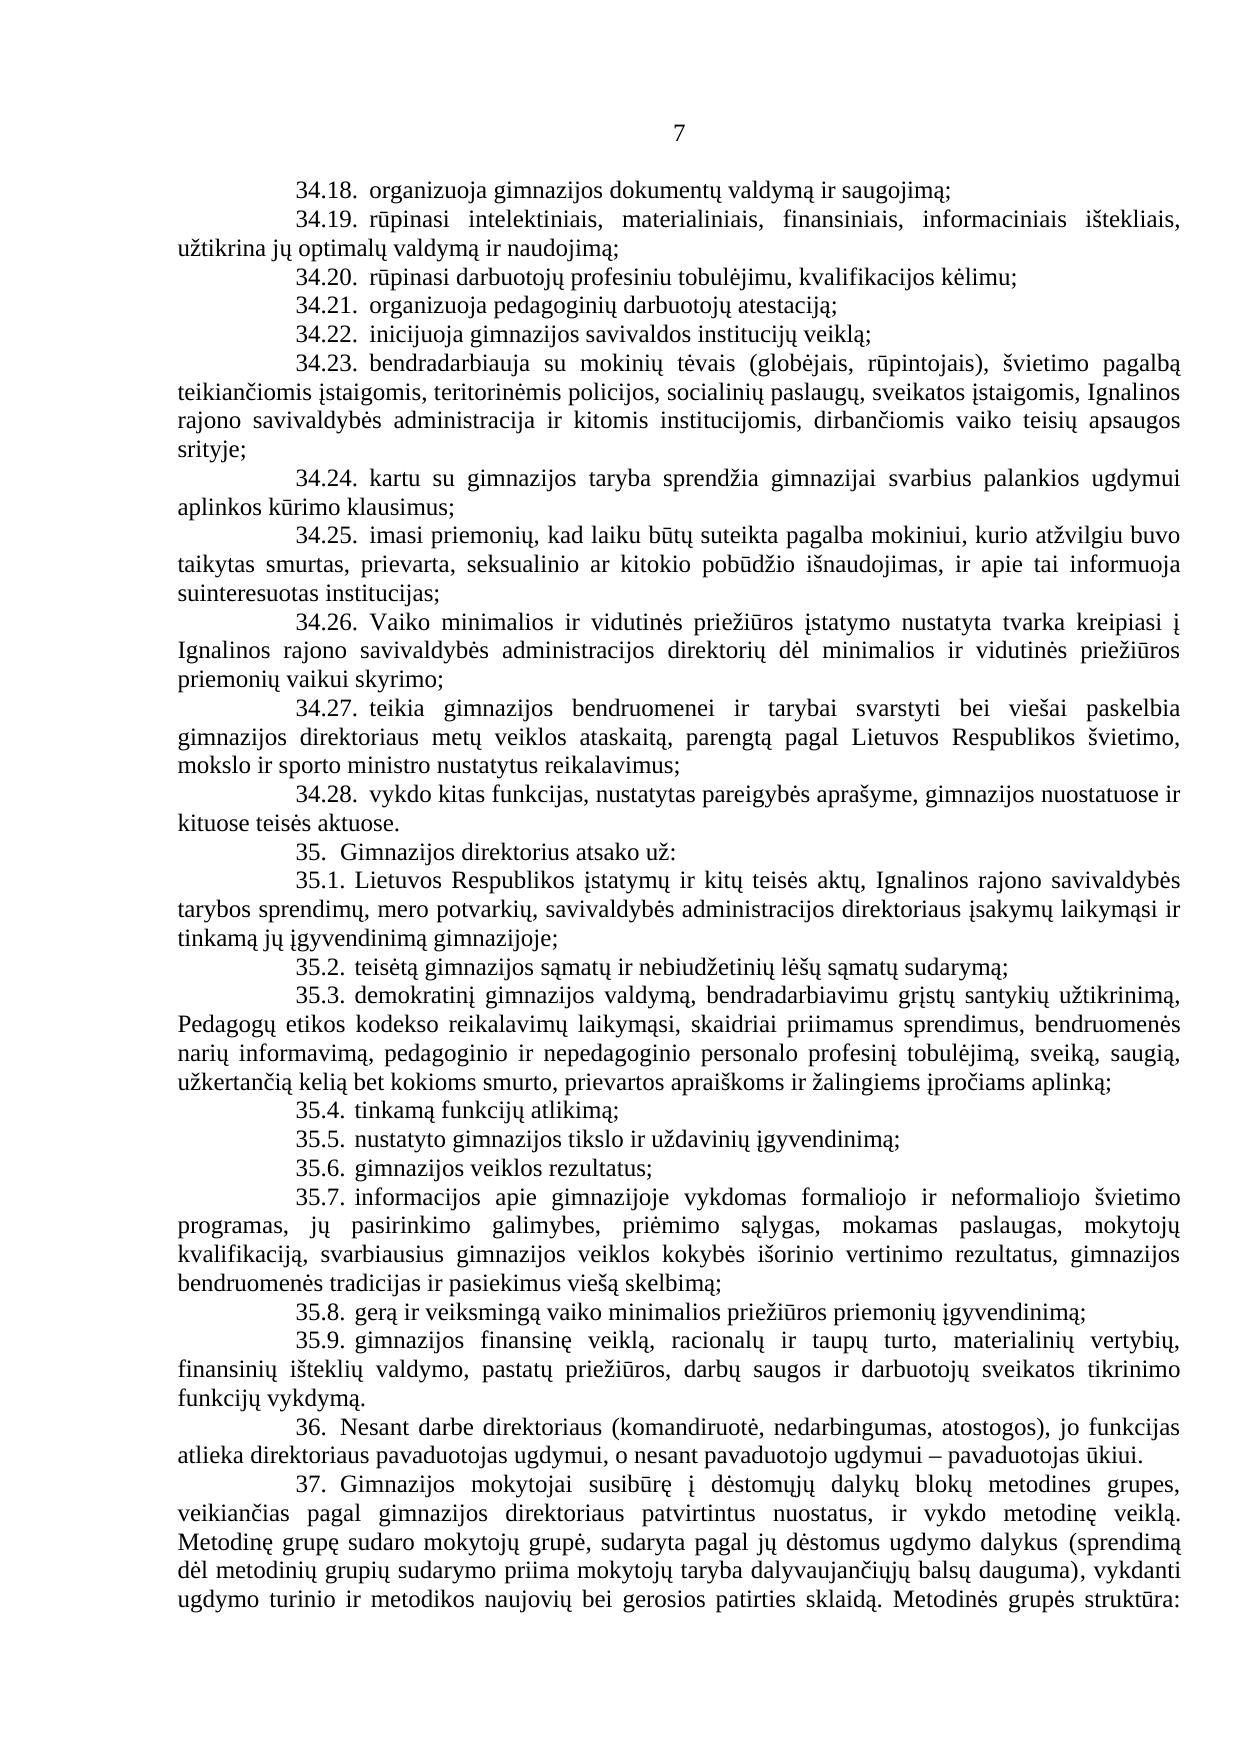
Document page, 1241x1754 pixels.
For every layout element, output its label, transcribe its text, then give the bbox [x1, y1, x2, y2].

text 34.25. imasi priemonių, kad laiku būtų suteikta pagalba mokiniui, kurio atžvilgiu buvo taikytas smurtas, prievarta, seksualinio ar kitokio pobūdžio išnaudojimas, ir apie tai informuoja suinteresuotas institucijas; [177, 521, 1181, 607]
text 35.2. teisėtą gimnazijos sąmatų ir nebiudžetinių lėšų sąmatų sudarymą; [177, 952, 1181, 981]
text 35.1. Lietuvos Respublikos įstatymų ir kitų teisės aktų, Ignalinos rajono savivaldybės tarybos sprendimų, mero potvarkių, savivaldybės administracijos direktoriaus įsakymų laikymąsi ir tinkamą jų įgyvendinimą gimnazijoje; [177, 866, 1181, 952]
text 35.4. tinkamą funkcijų atlikimą; [177, 1096, 1181, 1124]
text 34.18. organizuoja gimnazijos dokumentų valdymą ir saugojimą; [177, 176, 1181, 204]
text 36. Nesant darbe direktoriaus (komandiruotė, nedarbingumas, atostogos), jo funkcijas atlieka direktoriaus pavaduotojas ugdymui, o nesant pavaduotojo ugdymui – pavaduotojas ūkiui. [177, 1412, 1181, 1469]
text 34.24. kartu su gimnazijos taryba sprendžia gimnazijai svarbius palankios ugdymui aplinkos kūrimo klausimus; [177, 463, 1181, 521]
text 34.28. vykdo kitas funkcijas, nustatytas pareigybės aprašyme, gimnazijos nuostatuose ir kituose teisės aktuose. [177, 779, 1181, 837]
text 35.3. demokratinį gimnazijos valdymą, bendradarbiavimu grįstų santykių užtikrinimą, Pedagogų etikos kodekso reikalavimų laikymąsi, skaidriai priimamus sprendimus, bendruomenės narių informavimą, pedagoginio ir nepedagoginio personalo profesinį tobulėjimą, sveiką, saugią, užkertančią kelią bet kokioms smurto, prievartos apraiškoms ir žalingiems įpročiams aplinką; [177, 981, 1181, 1096]
text 35.8. gerą ir veiksmingą vaiko minimalios priežiūros priemonių įgyvendinimą; [177, 1297, 1181, 1326]
text 35.5. nustatyto gimnazijos tikslo ir uždavinių įgyvendinimą; [177, 1124, 1181, 1153]
text 34.22. inicijuoja gimnazijos savivaldos institucijų veiklą; [177, 319, 1181, 348]
text 34.23. bendradarbiauja su mokinių tėvais (globėjais, rūpintojais), švietimo pagalbą teikiančiomis įstaigomis, teritorinėmis policijos, socialinių paslaugų, sveikatos įstaigomis, Ignalinos rajono savivaldybės administracija ir kitomis institucijomis, dirbančiomis vaiko teisių apsaugos srityje; [177, 348, 1181, 463]
text 34.26. Vaiko minimalios ir vidutinės priežiūros įstatymo nustatyta tvarka kreipiasi į Ignalinos rajono savivaldybės administracijos direktorių dėl minimalios ir vidutinės priežiūros priemonių vaikui skyrimo; [177, 607, 1181, 693]
text 35.9. gimnazijos finansinę veiklą, racionalų ir taupų turto, materialinių vertybių, finansinių išteklių valdymo, pastatų priežiūros, darbų saugos ir darbuotojų sveikatos tikrinimo funkcijų vykdymą. [177, 1326, 1181, 1412]
text 34.20. rūpinasi darbuotojų profesiniu tobulėjimu, kvalifikacijos kėlimu; [177, 262, 1181, 291]
text 35. Gimnazijos direktorius atsako už: [177, 837, 1181, 866]
text 35.7. informacijos apie gimnazijoje vykdomas formaliojo ir neformaliojo švietimo programas, jų pasirinkimo galimybes, priėmimo sąlygas, mokamas paslaugas, mokytojų kvalifikaciją, svarbiausius gimnazijos veiklos kokybės išorinio vertinimo rezultatus, gimnazijos bendruomenės tradicijas ir pasiekimus viešą skelbimą; [177, 1182, 1181, 1297]
text 34.27. teikia gimnazijos bendruomenei ir tarybai svarstyti bei viešai paskelbia gimnazijos direktoriaus metų veiklos ataskaitą, parengtą pagal Lietuvos Respublikos švietimo, mokslo ir sporto ministro nustatytus reikalavimus; [177, 693, 1181, 779]
text 35.6. gimnazijos veiklos rezultatus; [177, 1153, 1181, 1182]
text 34.21. organizuoja pedagoginių darbuotojų atestaciją; [177, 291, 1181, 319]
text 34.19. rūpinasi intelektiniais, materialiniais, finansiniais, informaciniais ištekliais, užtikrina jų optimalų valdymą ir naudojimą; [177, 204, 1181, 262]
text 37. Gimnazijos mokytojai susibūrę į dėstomųjų dalykų blokų metodines grupes, veikiančias pagal gimnazijos direktoriaus patvirtintus nuostatus, ir vykdo metodinę veiklą. Metodinę grupę sudaro mokytojų grupė, sudaryta pagal jų dėstomus ugdymo dalykus (sprendimą dėl metodinių grupių sudarymo priima mokytojų taryba dalyvaujančiųjų balsų dauguma), vykdanti ugdymo turinio ir metodikos naujovių bei gerosios patirties sklaidą. Metodinės grupės struktūra: [177, 1469, 1181, 1613]
